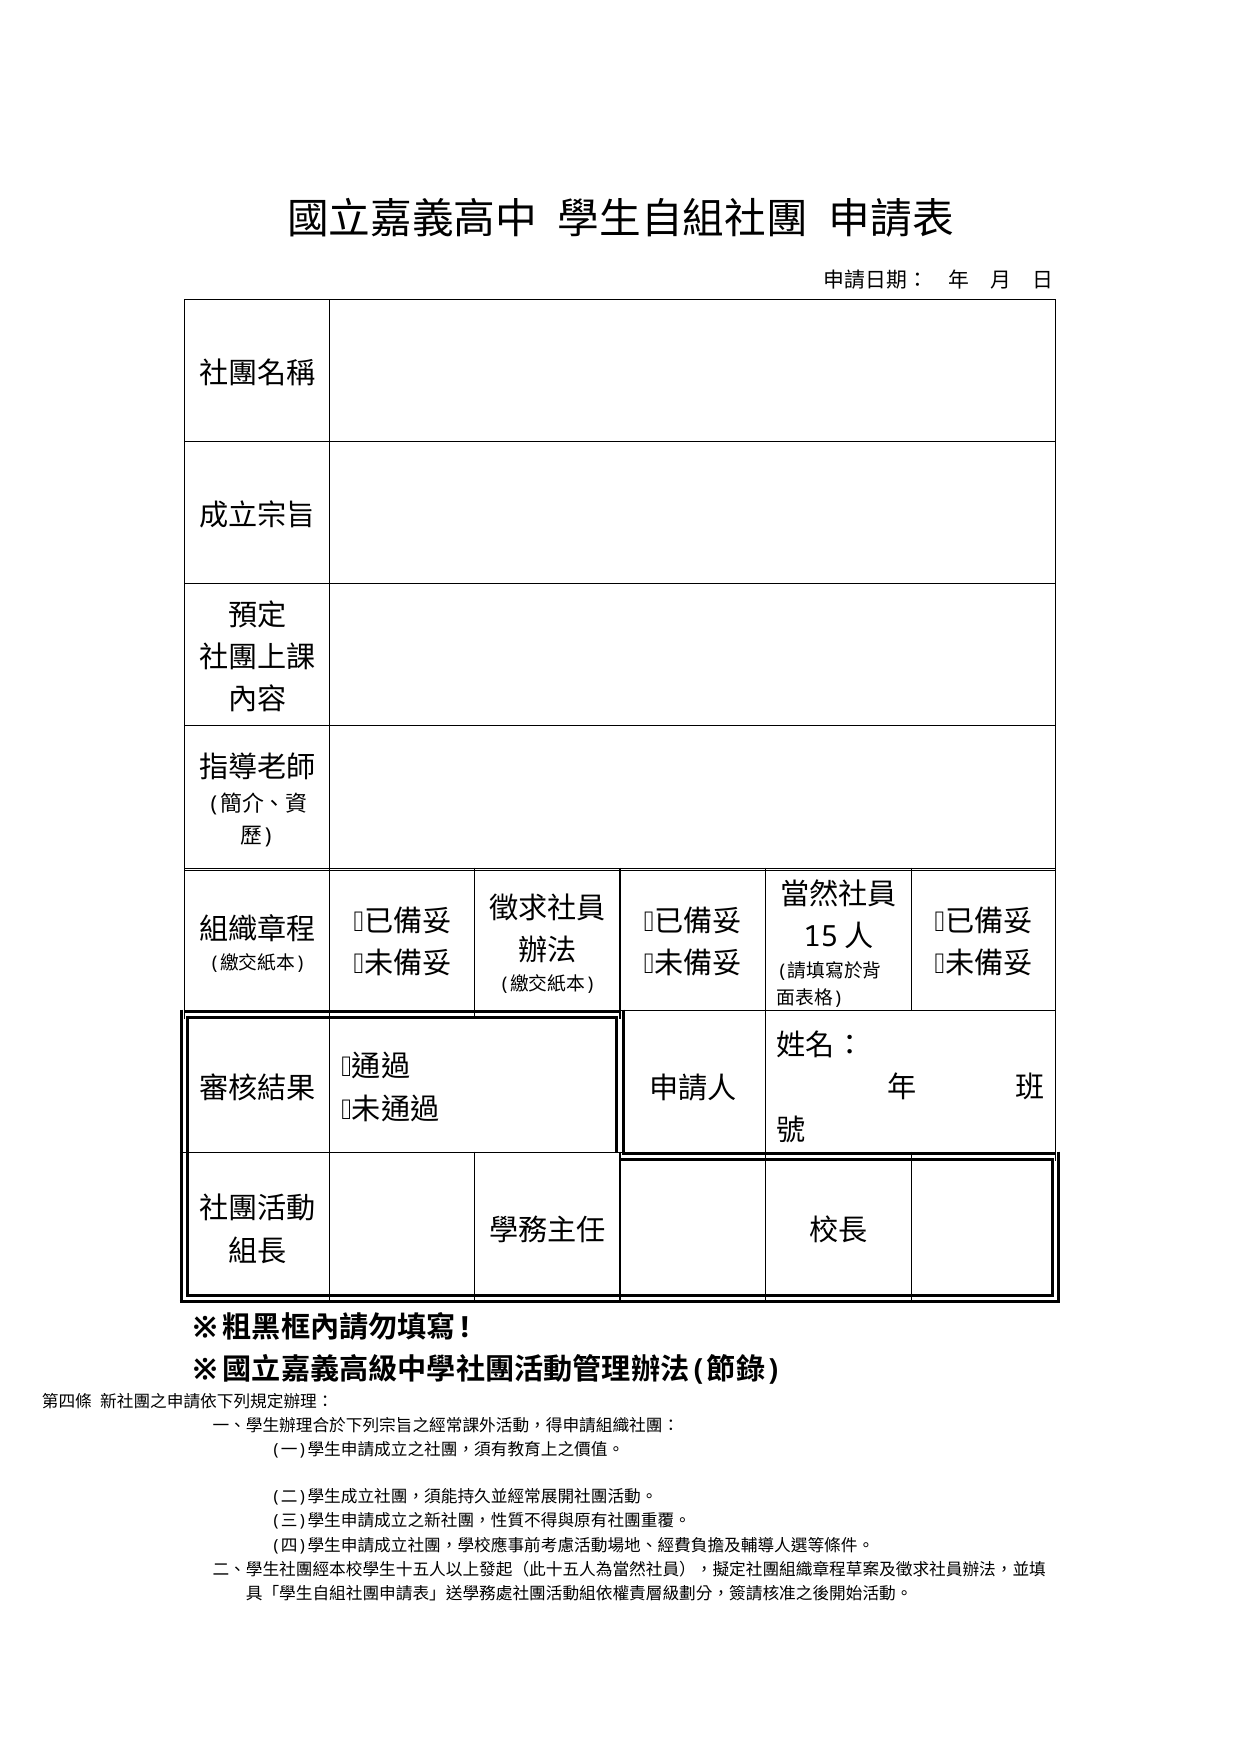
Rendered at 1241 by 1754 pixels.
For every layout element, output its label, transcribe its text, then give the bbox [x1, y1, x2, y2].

text 一、學生辦理合於下列宗旨之經常課外活動，得申請組織社團： [212, 1412, 1053, 1436]
text 二、學生社團經本校學生十五人以上發起（此十五人為當然社員），擬定社團組織章程草案及徵求社員辦法，並填具「學生自組社團申請表」送學務處社團活動組依權責層級劃分，簽請核准之後開始活動。 [212, 1556, 1053, 1604]
table_cell 組織章程 (繳交紙本) [185, 871, 329, 1009]
text (三)學生申請成立之新社團，性質不得與原有社團重覆。 [271, 1507, 1053, 1532]
table_cell 已備妥 未備妥 [330, 871, 474, 1009]
text 第四條 新社團之申請依下列規定辦理： [42, 1388, 1053, 1412]
table_cell 已備妥 未備妥 [621, 871, 765, 1009]
text ※粗黑框內請勿填寫! [187, 1303, 1053, 1346]
table_cell [475, 1013, 620, 1152]
text (一)學生申請成立之社團，須有教育上之價值。 [271, 1436, 1053, 1483]
table_cell 預定 社團上課內容 [185, 584, 329, 725]
table_cell [330, 442, 1055, 583]
table_cell 徵求社員辦法 (繳交紙本) [475, 871, 619, 1009]
table_cell [912, 1161, 1051, 1294]
table_cell 審核結果 [185, 1013, 329, 1152]
table_cell 當然社員15人 (請填寫於背面表格) [766, 871, 911, 1009]
table_cell 已備妥 未備妥 [912, 871, 1055, 1009]
table_cell 指導老師 (簡介、資歷) [185, 726, 329, 867]
text (二)學生成立社團，須能持久並經常展開社團活動。 [271, 1483, 1053, 1507]
table_cell 姓名： 年 班 號 [766, 1011, 1055, 1152]
table_cell [621, 1161, 765, 1294]
table_cell 校長 [766, 1161, 911, 1294]
text 申請日期： 年 月 日 [187, 237, 1053, 299]
table_cell 申請人 [625, 1011, 765, 1152]
table_cell 通過 未通過 [330, 1019, 615, 1152]
table_cell [330, 584, 1055, 725]
table_cell 成立宗旨 [185, 442, 329, 583]
table_header [330, 300, 1055, 441]
table_header 社團名稱 [185, 300, 329, 441]
table_cell 學務主任 [475, 1153, 619, 1294]
text 國立嘉義高中 學生自組社團 申請表 [187, 174, 1053, 237]
table_cell [330, 726, 1055, 867]
text ※國立嘉義高級中學社團活動管理辦法(節錄) [187, 1346, 1053, 1388]
table_cell [330, 1153, 474, 1294]
table_cell [912, 1155, 1056, 1294]
text (四)學生申請成立社團，學校應事前考慮活動場地、經費負擔及輔導人選等條件。 [271, 1532, 1053, 1556]
table_cell [621, 1153, 765, 1158]
table_cell 社團活動組長 [189, 1153, 329, 1294]
